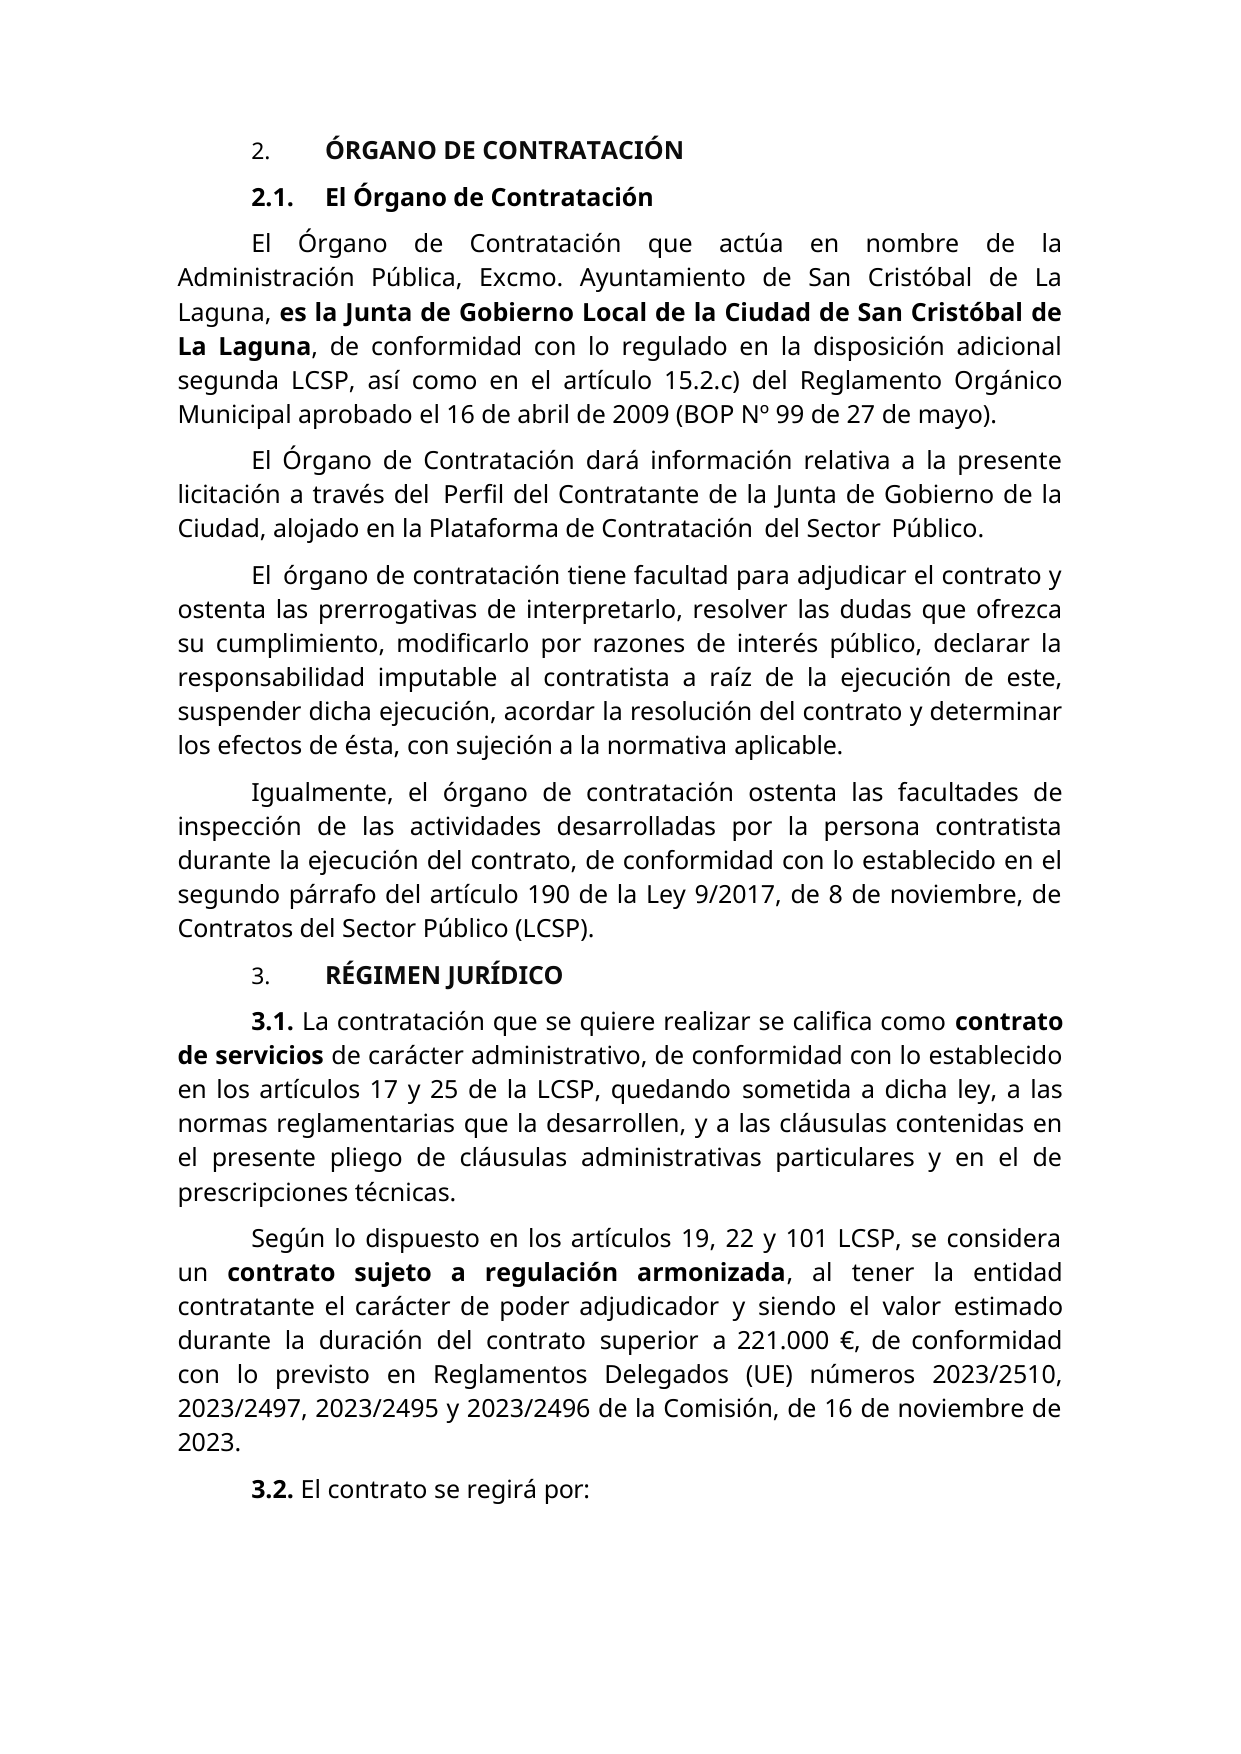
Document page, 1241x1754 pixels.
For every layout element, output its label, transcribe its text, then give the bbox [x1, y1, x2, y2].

text El órgano de contratación tiene facultad para adjudicar el contrato y ostenta las prerrogativas de interpretarlo, resolver las dudas que ofrezca su cumplimiento, modificarlo por razones de interés público, declarar la responsabilidad imputable al contratista a raíz de la ejecución de este, suspender dicha ejecución, acordar la resolución del contrato y determinar los efectos de ésta, con sujeción a la normativa aplicable. [177, 558, 1063, 762]
text 3.2. El contrato se regirá por: [177, 1472, 1063, 1506]
list RÉGIMEN JURÍDICO [177, 957, 1063, 991]
text El Órgano de Contratación que actúa en nombre de la Administración Pública, Excmo. Ayuntamiento de San Cristóbal de La Laguna, es la Junta de Gobierno Local de la Ciudad de San Cristóbal de La Laguna, de conformidad con lo regulado en la disposición adicional segunda LCSP, así como en el artículo 15.2.c) del Reglamento Orgánico Municipal aprobado el 16 de abril de 2009 (BOP Nº 99 de 27 de mayo). [177, 226, 1063, 430]
list ÓRGANO DE CONTRATACIÓN [177, 133, 1063, 167]
text Igualmente, el órgano de contratación ostenta las facultades de inspección de las actividades desarrolladas por la persona contratista durante la ejecución del contrato, de conformidad con lo establecido en el segundo párrafo del artículo 190 de la Ley 9/2017, de 8 de noviembre, de Contratos del Sector Público (LCSP). [177, 774, 1063, 945]
text 3.1. La contratación que se quiere realizar se califica como contrato de servicios de carácter administrativo, de conformidad con lo establecido en los artículos 17 y 25 de la LCSP, quedando sometida a dicha ley, a las normas reglamentarias que la desarrollen, y a las cláusulas contenidas en el presente pliego de cláusulas administrativas particulares y en el de prescripciones técnicas. [177, 1004, 1063, 1208]
text Según lo dispuesto en los artículos 19, 22 y 101 LCSP, se considera un contrato sujeto a regulación armonizada, al tener la entidad contratante el carácter de poder adjudicador y siendo el valor estimado durante la duración del contrato superior a 221.000 €, de conformidad con lo previsto en Reglamentos Delegados (UE) números 2023/2510, 2023/2497, 2023/2495 y 2023/2496 de la Comisión, de 16 de noviembre de 2023. [177, 1221, 1063, 1459]
list El Órgano de Contratación [177, 179, 1063, 213]
text El Órgano de Contratación dará información relativa a la presente licitación a través del Perfil del Contratante de la Junta de Gobierno de la Ciudad, alojado en la Plataforma de Contratación del Sector Público. [177, 443, 1063, 545]
